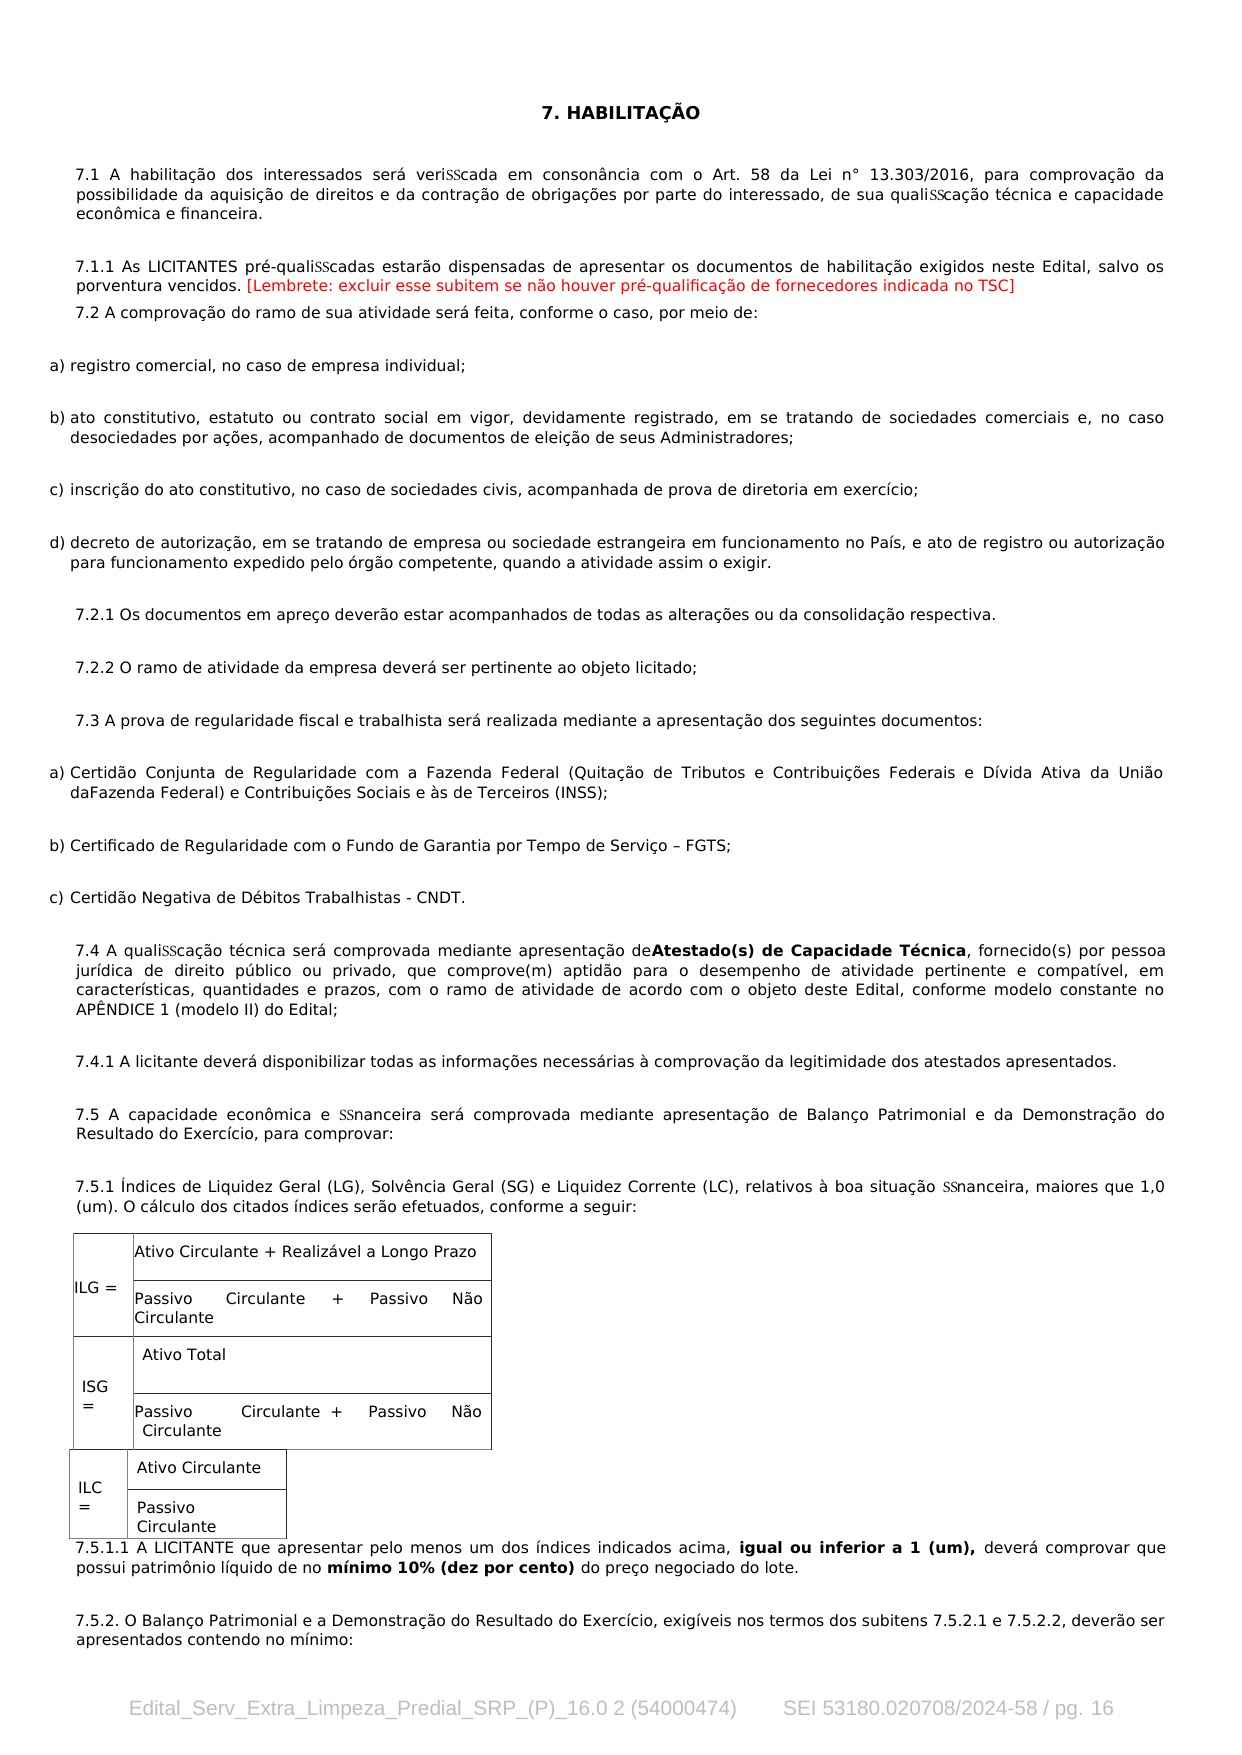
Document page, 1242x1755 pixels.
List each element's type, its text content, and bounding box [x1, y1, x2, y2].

list ato constitutivo, estatuto ou contrato social em vigor, devidamente registrado, em se tratando de sociedades comerciais e, no caso desociedades por ações, acompanhado de documentos de eleição de seus Administradores; [49, 409, 1166, 447]
table_cell Passivo Circulante + Passivo Não Circulante [134, 1281, 491, 1336]
table_cell [367, 1337, 450, 1392]
text 7.1 A habilitação dos interessados será vericada em consonância com o Art. 58 da Lei n° 13.303/2016, para comprovação da possibilidade da aquisição de direitos e da contração de obrigações por parte do interessado, de sua qualicação técnica e capacidade econômica e financeira. [75, 166, 1166, 223]
table_cell [367, 1489, 450, 1538]
text 7.2 A comprovação do ramo de sua atividade será feita, conforme o caso, por meio de: [75, 304, 1166, 322]
table_header [69, 1233, 73, 1279]
text 7.2.2 O ramo de atividade da empresa deverá ser pertinente ao objeto licitado; [75, 659, 1166, 677]
list Certificado de Regularidade com o Fundo de Garantia por Tempo de Serviço – FGTS; [49, 837, 1166, 855]
table_cell [329, 1450, 367, 1489]
text 7.5.1 Índices de Liquidez Geral (LG), Solvência Geral (SG) e Liquidez Corrente (LC), relativos à boa situação nanceira, maiores que 1,0 (um). O cálculo dos citados índices serão efetuados, conforme a seguir: [75, 1178, 1166, 1216]
table_cell [329, 1337, 367, 1392]
text 7.3 A prova de regularidade fiscal e trabalhista será realizada mediante a apresentação dos seguintes documentos: [75, 712, 1166, 730]
text 7.5.2. O Balanço Patrimonial e a Demonstração do Resultado do Exercício, exigíveis nos termos dos subitens 7.5.2.1 e 7.5.2.2, deverão ser apresentados contendo no mínimo: [75, 1611, 1166, 1649]
table_cell [367, 1450, 450, 1489]
table_header ILG = [74, 1234, 133, 1336]
subtitle 7. HABILITAÇÃO [70, 103, 1172, 124]
table_cell Passivo Circulante Circulante [134, 1394, 329, 1449]
table_cell Passivo Circulante [128, 1490, 286, 1538]
table_header Ativo Circulante + Realizável a Longo Prazo [134, 1234, 491, 1279]
table_cell Passivo [367, 1394, 450, 1449]
table_cell [69, 1280, 73, 1336]
text 7.4 A qualicação técnica será comprovada mediante apresentação deAtestado(s) de Capacidade Técnica, fornecido(s) por pessoa jurídica de direito público ou privado, que comprove(m) aptidão para o desempenho de atividade pertinente e compatível, em características, quantidades e prazos, com o ramo de atividade de acordo com o objeto deste Edital, conforme modelo constante no APÊNDICE 1 (modelo II) do Edital; [75, 942, 1166, 1019]
table_cell [450, 1450, 491, 1489]
list Certidão Negativa de Débitos Trabalhistas - CNDT. [49, 889, 1166, 907]
table_cell ISG = [74, 1337, 133, 1449]
table_cell [287, 1489, 329, 1538]
table_cell [329, 1489, 367, 1538]
text 7.2.1 Os documentos em apreço deverão estar acompanhados de todas as alterações ou da consolidação respectiva. [75, 606, 1166, 624]
table_cell ILC = [70, 1450, 127, 1538]
text 7.4.1 A licitante deverá disponibilizar todas as informações necessárias à comprovação da legitimidade dos atestados apresentados. [75, 1053, 1166, 1071]
table_cell [450, 1489, 491, 1538]
table_cell [287, 1450, 329, 1489]
text 7.5 A capacidade econômica e nanceira será comprovada mediante apresentação de Balanço Patrimonial e da Demonstração do Resultado do Exercício, para comprovar: [75, 1106, 1166, 1143]
list inscrição do ato constitutivo, no caso de sociedades civis, acompanhada de prova de diretoria em exercício; [49, 481, 1166, 499]
table_cell + [329, 1394, 367, 1449]
list registro comercial, no caso de empresa individual; [49, 356, 1166, 375]
text 7.5.1.1 A LICITANTE que apresentar pelo menos um dos índices indicados acima, igual ou inferior a 1 (um), deverá comprovar que possui patrimônio líquido de no mínimo 10% (dez por cento) do preço negociado do lote. [75, 1539, 1166, 1577]
table_cell [69, 1336, 73, 1392]
table_cell [450, 1337, 491, 1392]
table_cell [69, 1393, 73, 1449]
table_cell Não [450, 1394, 491, 1449]
table_cell Ativo Circulante [128, 1450, 286, 1489]
list Certidão Conjunta de Regularidade com a Fazenda Federal (Quitação de Tributos e Contribuições Federais e Dívida Ativa da União daFazenda Federal) e Contribuições Sociais e às de Terceiros (INSS); [49, 764, 1166, 802]
table_cell Ativo Total [134, 1337, 329, 1392]
list decreto de autorização, em se tratando de empresa ou sociedade estrangeira em funcionamento no País, e ato de registro ou autorização para funcionamento expedido pelo órgão competente, quando a atividade assim o exigir. [49, 534, 1166, 572]
text 7.1.1 As LICITANTES pré-qualicadas estarão dispensadas de apresentar os documentos de habilitação exigidos neste Edital, salvo os porventura vencidos. [Lembrete: excluir esse subitem se não houver pré-qualificação de fornecedores indicada no TSC] [75, 258, 1166, 295]
